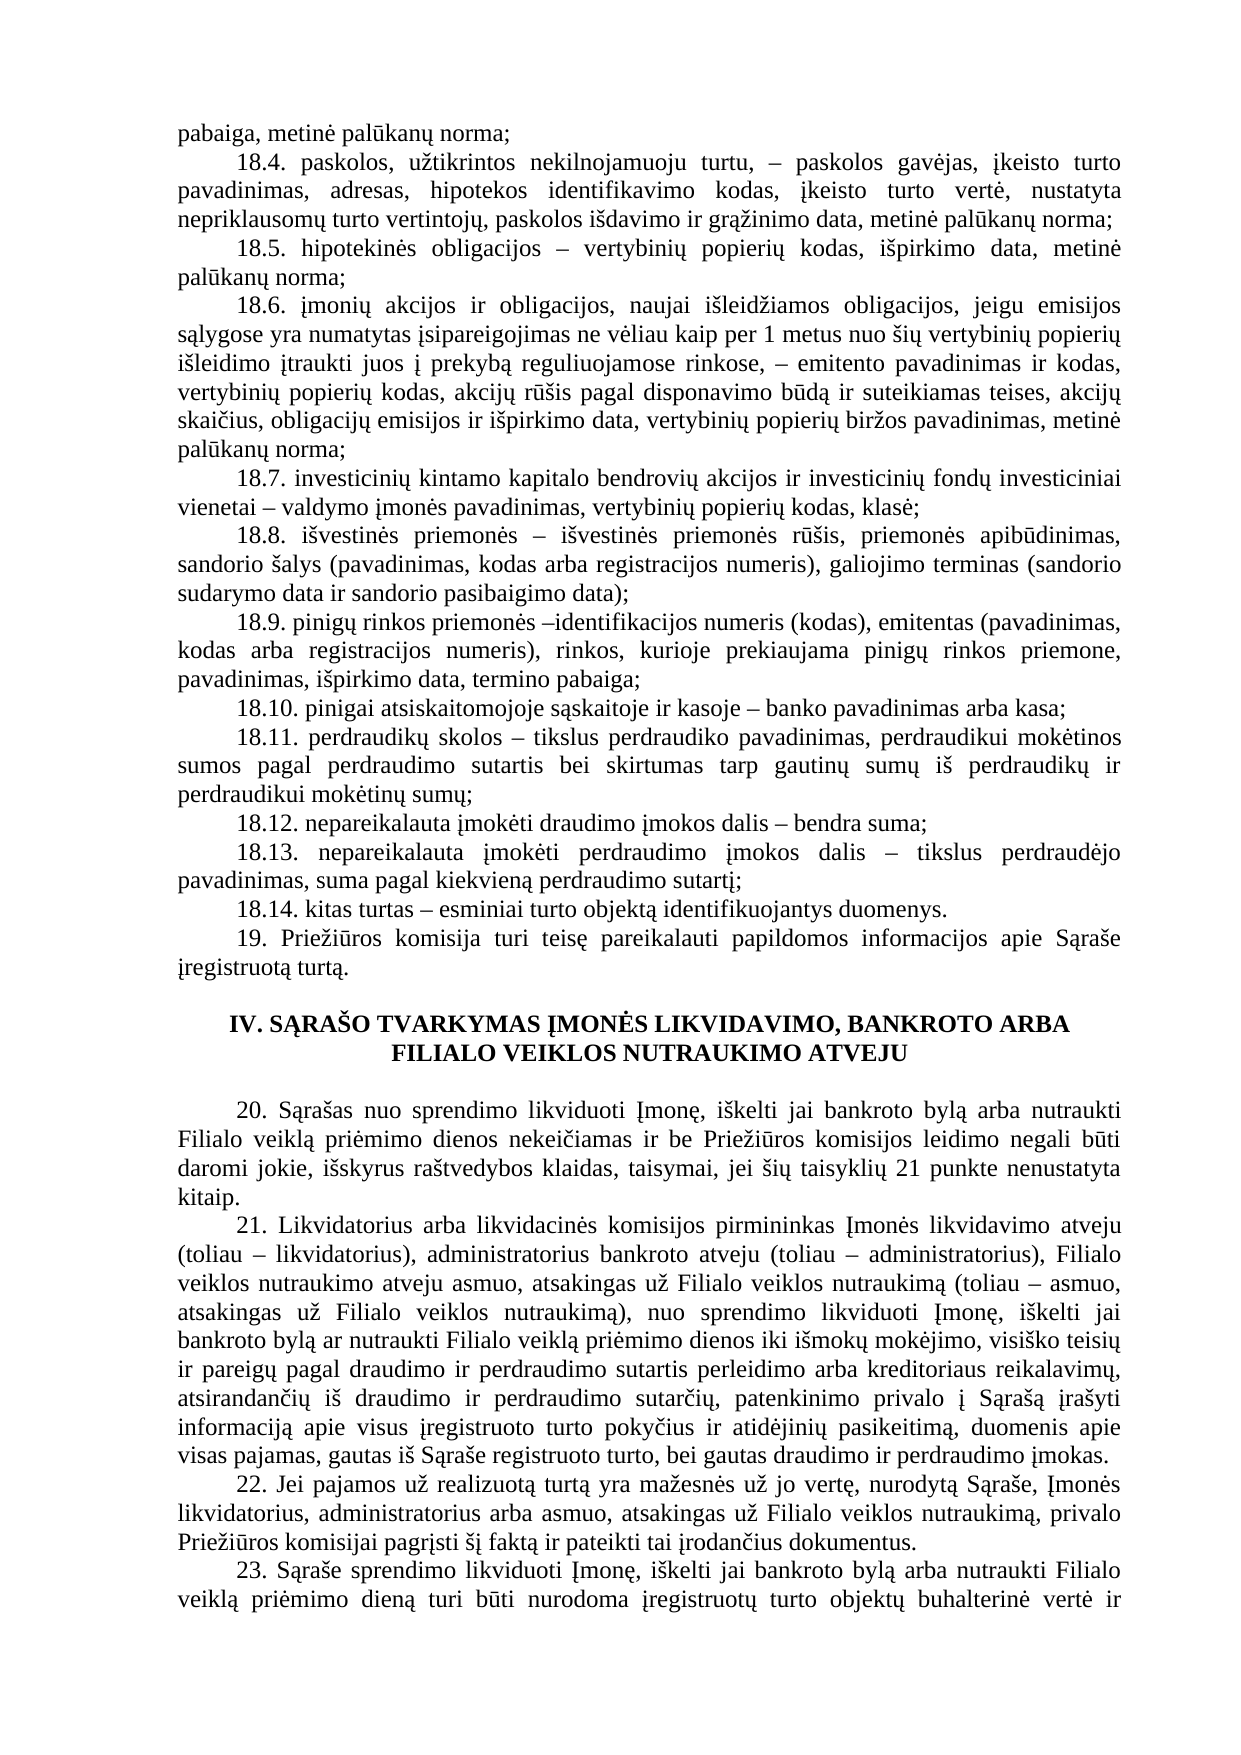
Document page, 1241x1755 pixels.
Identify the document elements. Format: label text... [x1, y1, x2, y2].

text 18.8. išvestinės priemonės – išvestinės priemonės rūšis, priemonės apibūdinimas, sandorio šalys (pavadinimas, kodas arba registracijos numeris), galiojimo terminas (sandorio sudarymo data ir sandorio pasibaigimo data); [177, 521, 1122, 607]
text 20. Sąrašas nuo sprendimo likviduoti Įmonę, iškelti jai bankroto bylą arba nutraukti Filialo veiklą priėmimo dienos nekeičiamas ir be Priežiūros komisijos leidimo negali būti daromi jokie, išskyrus raštvedybos klaidas, taisymai, jei šių taisyklių 21 punkte nenustatyta kitaip. [177, 1096, 1122, 1211]
text 19. Priežiūros komisija turi teisę pareikalauti papildomos informacijos apie Sąraše įregistruotą turtą. [177, 923, 1122, 981]
text 21. Likvidatorius arba likvidacinės komisijos pirmininkas Įmonės likvidavimo atveju (toliau – likvidatorius), administratorius bankroto atveju (toliau – administratorius), Filialo veiklos nutraukimo atveju asmuo, atsakingas už Filialo veiklos nutraukimą (toliau – asmuo, atsakingas už Filialo veiklos nutraukimą), nuo sprendimo likviduoti Įmonę, iškelti jai bankroto bylą ar nutraukti Filialo veiklą priėmimo dienos iki išmokų mokėjimo, visiško teisių ir pareigų pagal draudimo ir perdraudimo sutartis perleidimo arba kreditoriaus reikalavimų, atsirandančių iš draudimo ir perdraudimo sutarčių, patenkinimo privalo į Sąrašą įrašyti informaciją apie visus įregistruoto turto pokyčius ir atidėjinių pasikeitimą, duomenis apie visas pajamas, gautas iš Sąraše registruoto turto, bei gautas draudimo ir perdraudimo įmokas. [177, 1211, 1122, 1469]
text 18.6. įmonių akcijos ir obligacijos, naujai išleidžiamos obligacijos, jeigu emisijos sąlygose yra numatytas įsipareigojimas ne vėliau kaip per 1 metus nuo šių vertybinių popierių išleidimo įtraukti juos į prekybą reguliuojamose rinkose, – emitento pavadinimas ir kodas, vertybinių popierių kodas, akcijų rūšis pagal disponavimo būdą ir suteikiamas teises, akcijų skaičius, obligacijų emisijos ir išpirkimo data, vertybinių popierių biržos pavadinimas, metinė palūkanų norma; [177, 291, 1122, 463]
text 18.14. kitas turtas – esminiai turto objektą identifikuojantys duomenys. [177, 894, 1122, 923]
text 18.9. pinigų rinkos priemonės –identifikacijos numeris (kodas), emitentas (pavadinimas, kodas arba registracijos numeris), rinkos, kurioje prekiaujama pinigų rinkos priemone, pavadinimas, išpirkimo data, termino pabaiga; [177, 607, 1122, 693]
text 18.4. paskolos, užtikrintos nekilnojamuoju turtu, – paskolos gavėjas, įkeisto turto pavadinimas, adresas, hipotekos identifikavimo kodas, įkeisto turto vertė, nustatyta nepriklausomų turto vertintojų, paskolos išdavimo ir grąžinimo data, metinė palūkanų norma; [177, 147, 1122, 233]
text 18.5. hipotekinės obligacijos – vertybinių popierių kodas, išpirkimo data, metinė palūkanų norma; [177, 233, 1122, 291]
text 23. Sąraše sprendimo likviduoti Įmonę, iškelti jai bankroto bylą arba nutraukti Filialo veiklą priėmimo dieną turi būti nurodoma įregistruotų turto objektų buhalterinė vertė ir [177, 1556, 1122, 1613]
text IV. SĄRAŠO TVARKYMAS ĮMONĖS LIKVIDAVIMO, BANKROTO ARBA FILIALO VEIKLOS NUTRAUKIMO ATVEJU [177, 1009, 1122, 1067]
text 18.13. nepareikalauta įmokėti perdraudimo įmokos dalis – tikslus perdraudėjo pavadinimas, suma pagal kiekvieną perdraudimo sutartį; [177, 837, 1122, 894]
text 18.10. pinigai atsiskaitomojoje sąskaitoje ir kasoje – banko pavadinimas arba kasa; [177, 693, 1122, 722]
text 22. Jei pajamos už realizuotą turtą yra mažesnės už jo vertę, nurodytą Sąraše, Įmonės likvidatorius, administratorius arba asmuo, atsakingas už Filialo veiklos nutraukimą, privalo Priežiūros komisijai pagrįsti šį faktą ir pateikti tai įrodančius dokumentus. [177, 1469, 1122, 1556]
text 18.12. nepareikalauta įmokėti draudimo įmokos dalis – bendra suma; [177, 808, 1122, 837]
text 18.7. investicinių kintamo kapitalo bendrovių akcijos ir investicinių fondų investiciniai vienetai – valdymo įmonės pavadinimas, vertybinių popierių kodas, klasė; [177, 463, 1122, 521]
text pabaiga, metinė palūkanų norma; [177, 118, 1122, 147]
text 18.11. perdraudikų skolos – tikslus perdraudiko pavadinimas, perdraudikui mokėtinos sumos pagal perdraudimo sutartis bei skirtumas tarp gautinų sumų iš perdraudikų ir perdraudikui mokėtinų sumų; [177, 722, 1122, 808]
